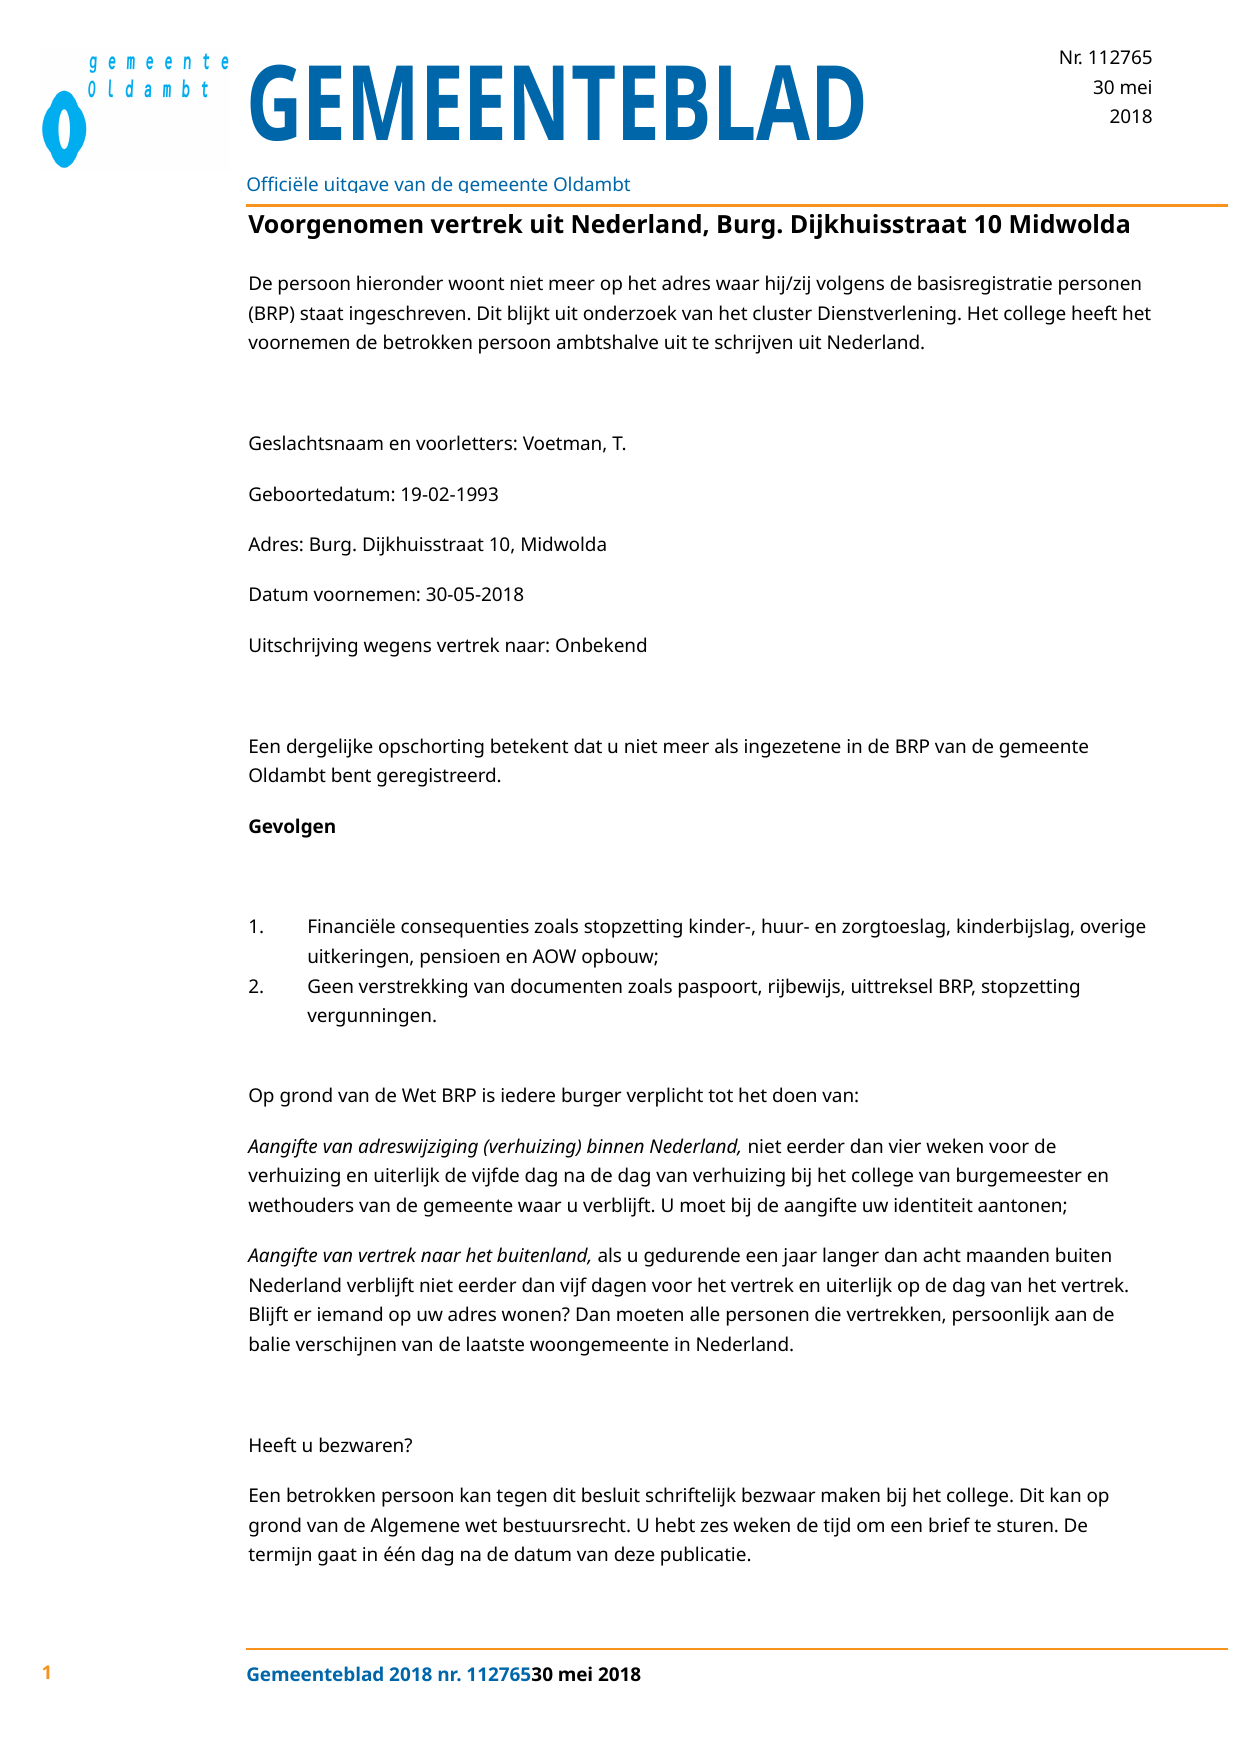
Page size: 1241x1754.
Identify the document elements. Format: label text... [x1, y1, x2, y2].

text Uitschrijving wegens vertrek naar: Onbekend [248, 632, 1152, 658]
text Een dergelijke opschorting betekent dat u niet meer als ingezetene in de BRP van de gemeente Oldambt bent geregistreerd. [248, 733, 1152, 788]
list Geen verstrekking van documenten zoals paspoort, rijbewijs, uittreksel BRP, stopzetting vergunningen. [248, 973, 1152, 1028]
text Adres: Burg. Dijkhuisstraat 10, Midwolda [248, 531, 1152, 557]
list Financiële consequenties zoals stopzetting kinder-, huur- en zorgtoeslag, kinderbijslag, overige uitkeringen, pensioen en AOW opbouw; [248, 914, 1152, 969]
text Geboortedatum: 19-02-1993 [248, 481, 1152, 506]
text Aangifte van vertrek naar het buitenland, als u gedurende een jaar langer dan acht maanden buiten Nederland verblijft niet eerder dan vijf dagen voor het vertrek en uiterlijk op de dag van het vertrek. Blijft er iemand op uw adres wonen? Dan moeten alle personen die vertrekken, persoonlijk aan de balie verschijnen van de laatste woongemeente in Nederland. [248, 1242, 1152, 1357]
text Een betrokken persoon kan tegen dit besluit schriftelijk bezwaar maken bij het college. Dit kan op grond van de Algemene wet bestuursrecht. U hebt zes weken de tijd om een brief te sturen. De termijn gaat in één dag na de datum van deze publicatie. [248, 1482, 1152, 1567]
text Voorgenomen vertrek uit Nederland, Burg. Dijkhuisstraat 10 Midwolda [248, 207, 1152, 241]
text Op grond van de Wet BRP is iedere burger verplicht tot het doen van: [248, 1082, 1152, 1108]
picture [41, 47, 231, 172]
text Gevolgen [248, 813, 1152, 838]
text Heeft u bezwaren? [248, 1432, 1152, 1458]
text Aangifte van adreswijziging (verhuizing) binnen Nederland, niet eerder dan vier weken voor de verhuizing en uiterlijk de vijfde dag na de dag van verhuizing bij het college van burgemeester en wethouders van de gemeente waar u verblijft. U moet bij de aangifte uw identiteit aantonen; [248, 1133, 1152, 1218]
text Datum voornemen: 30-05-2018 [248, 582, 1152, 607]
text De persoon hieronder woont niet meer op het adres waar hij/zij volgens de basisregistratie personen (BRP) staat ingeschreven. Dit blijkt uit onderzoek van het cluster Dienstverlening. Het college heeft het voornemen de betrokken persoon ambtshalve uit te schrijven uit Nederland. [248, 270, 1152, 355]
text Geslachtsnaam en voorletters: Voetman, T. [248, 430, 1152, 456]
